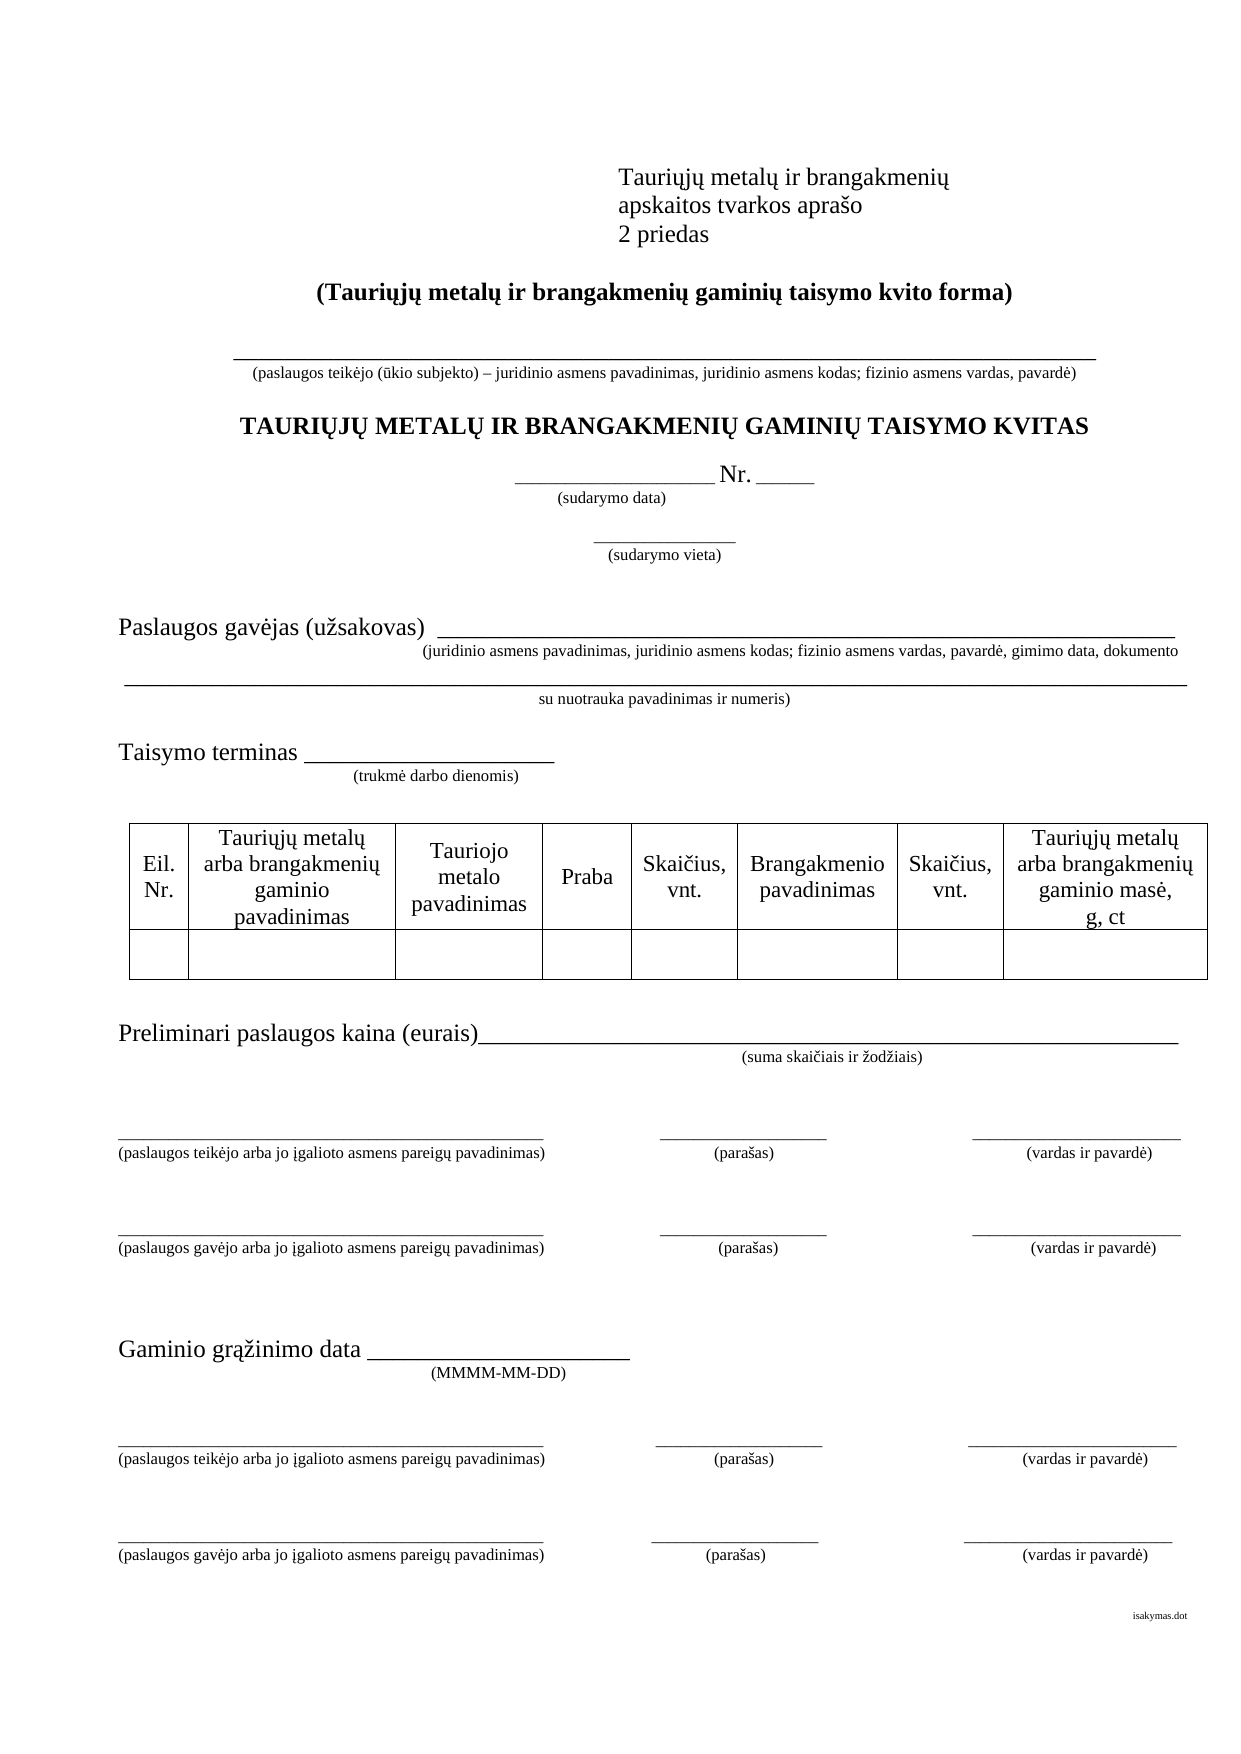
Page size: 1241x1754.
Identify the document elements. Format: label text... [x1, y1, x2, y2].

text ___________________________________________________ ____________________ _________________________ [118, 1123, 1211, 1142]
text 2 priedas [543, 219, 1211, 248]
text ___________________________________________________ ____________________ _________________________ [118, 1430, 1211, 1449]
text _____________________________________________________________________ [118, 334, 1211, 363]
text (paslaugos gavėjo arba jo įgalioto asmens pareigų pavadinimas) (parašas) (vardas ir pavardė) [118, 1238, 1211, 1257]
text (Tauriųjų metalų ir brangakmenių gaminių taisymo kvito forma) [118, 277, 1211, 305]
text _________________ [118, 526, 1211, 545]
table_cell [738, 930, 897, 978]
table_header Praba [543, 824, 631, 929]
text (juridinio asmens pavadinimas, juridinio asmens kodas; fizinio asmens vardas, pavardė, gimimo data, dokumento [388, 641, 1211, 660]
text ___________________________________________________ ____________________ _________________________ [118, 1526, 1211, 1545]
table_cell [1004, 930, 1207, 978]
text (paslaugos gavėjo arba jo įgalioto asmens pareigų pavadinimas) (parašas) (vardas ir pavardė) [118, 1545, 1211, 1564]
text (sudarymo vieta) [118, 545, 1211, 564]
table_header Tauriojo metalo pavadinimas [396, 824, 542, 929]
text apskaitos tvarkos aprašo [543, 190, 1211, 219]
text Taisymo terminas ____________________ [118, 737, 1211, 765]
table_header Skaičius, vnt. [898, 824, 1003, 929]
text su nuotrauka pavadinimas ir numeris) [118, 689, 1211, 708]
table_cell [632, 930, 737, 978]
text Paslaugos gavėjas (užsakovas) ___________________________________________________________ [118, 612, 1211, 641]
text (MMMM-MM-DD) [253, 1363, 1211, 1382]
text Gaminio grąžinimo data _____________________ [118, 1334, 1211, 1363]
text (suma skaičiais ir žodžiais) [118, 1047, 1211, 1066]
text (paslaugos teikėjo (ūkio subjekto) – juridinio asmens pavadinimas, juridinio asmens kodas; fizinio asmens vardas, pavardė) [118, 363, 1211, 382]
table_cell [189, 930, 395, 978]
table_header Tauriųjų metalų arba brangakmenių gaminio masė, g, ct [1004, 824, 1207, 929]
table_header Tauriųjų metalų arba brangakmenių gaminio pavadinimas [189, 824, 395, 929]
table_header Eil. Nr. [130, 824, 188, 929]
text _____________________________________________________________________________________ [118, 660, 1211, 689]
text ________________________ Nr. _______ [118, 459, 1211, 487]
table_cell [543, 930, 631, 978]
text Tauriųjų metalų ir brangakmenių [618, 162, 1211, 190]
table_cell [130, 930, 188, 978]
text Preliminari paslaugos kaina (eurais)________________________________________________________ [118, 1018, 1211, 1047]
table_cell [898, 930, 1003, 978]
text (sudarymo data) [388, 487, 1196, 507]
text (paslaugos teikėjo arba jo įgalioto asmens pareigų pavadinimas) (parašas) (vardas ir pavardė) [118, 1142, 1211, 1162]
table_cell [396, 930, 542, 978]
text TAURIŲJŲ METALŲ IR BRANGAKMENIŲ GAMINIŲ TAISYMO KVITAS [118, 411, 1211, 439]
table_header Brangakmenio pavadinimas [738, 824, 897, 929]
text (trukmė darbo dienomis) [118, 765, 1211, 784]
text ___________________________________________________ ____________________ _________________________ [118, 1219, 1211, 1238]
table_header Skaičius, vnt. [632, 824, 737, 929]
text (paslaugos teikėjo arba jo įgalioto asmens pareigų pavadinimas) (parašas) (vardas ir pavardė) [118, 1449, 1211, 1468]
